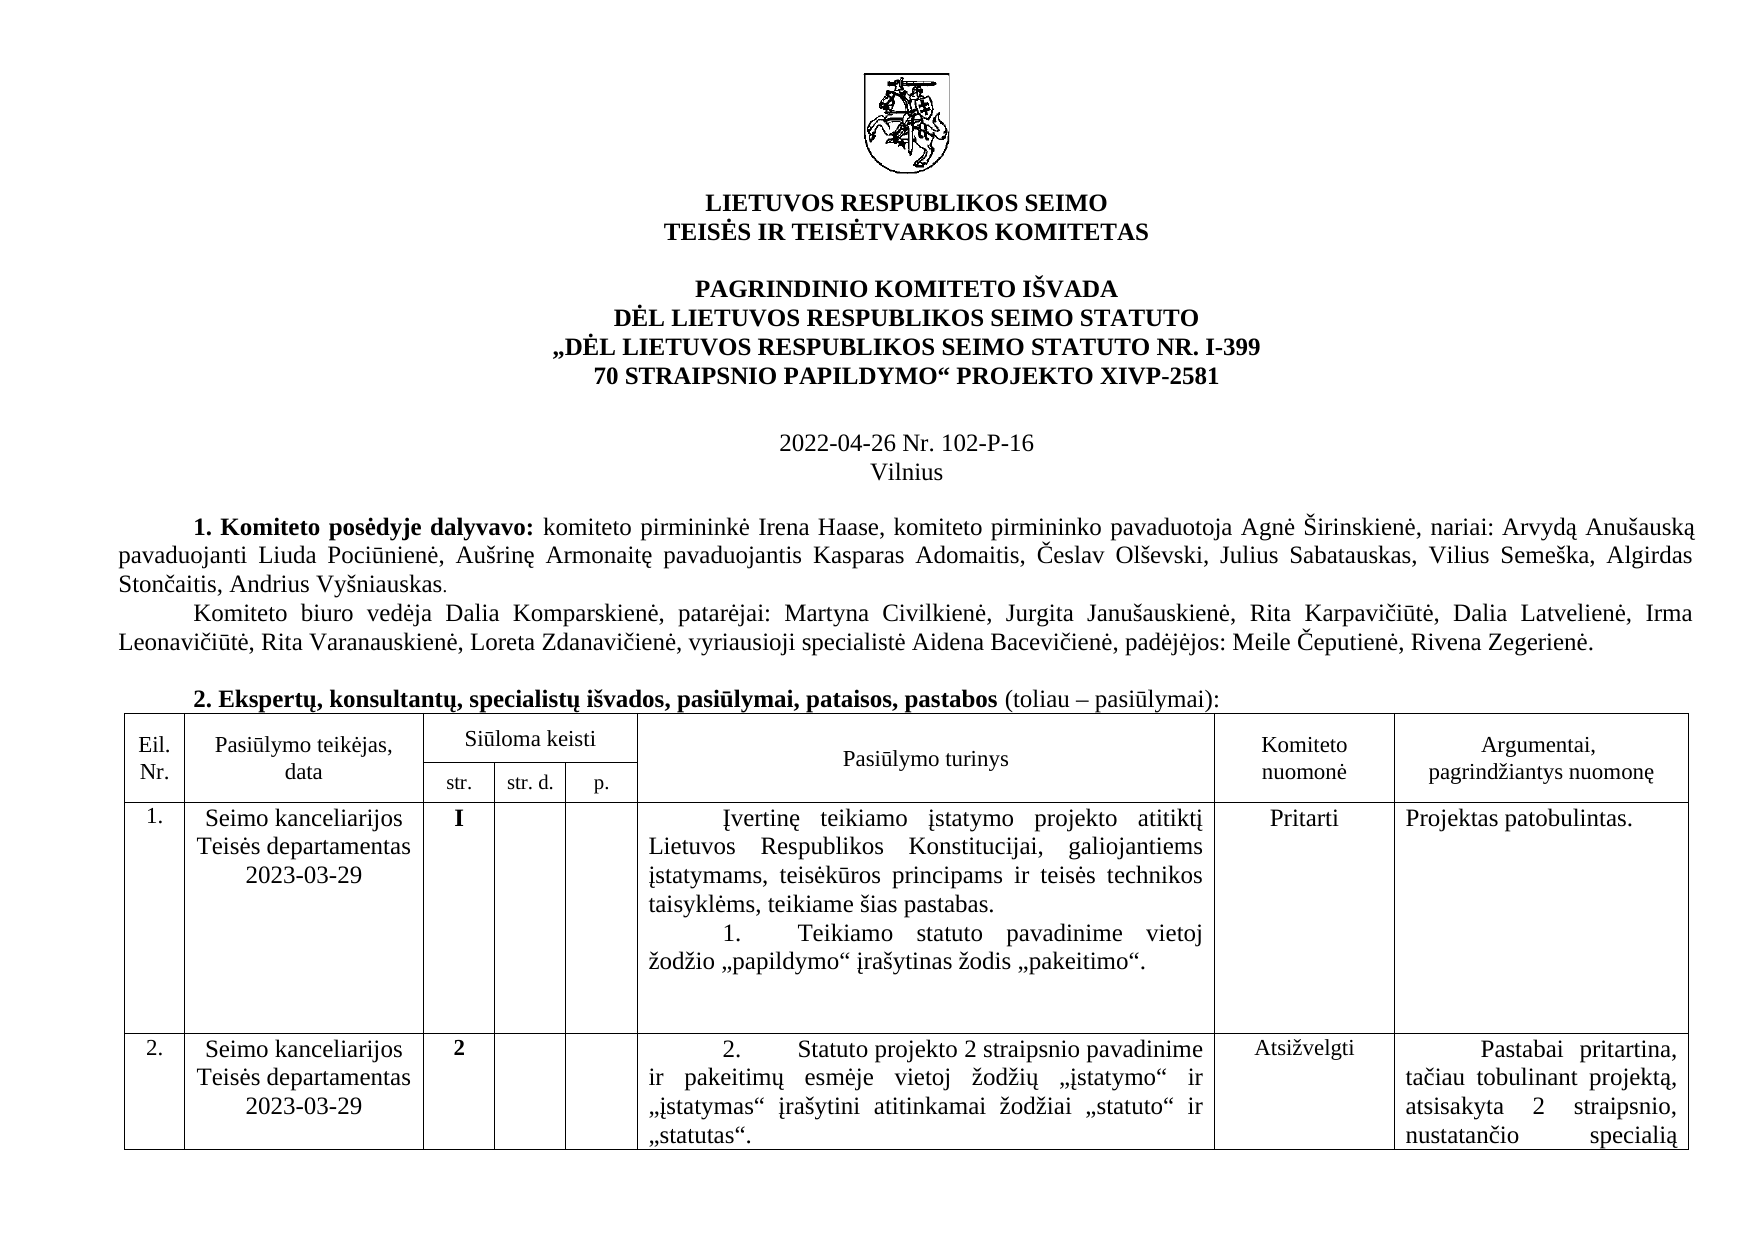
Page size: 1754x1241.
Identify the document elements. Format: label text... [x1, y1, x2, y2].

table_header Siūloma keisti [424, 714, 637, 762]
table_cell [566, 803, 637, 1033]
table_cell Atsižvelgti [1215, 1034, 1394, 1149]
table_header Komiteto nuomonė [1215, 714, 1394, 802]
text 70 STRAIPSNIO PAPILDYMO“ PROJEKTO XIVP-2581 [118, 361, 1695, 389]
table_cell Įvertinę teikiamo įstatymo projekto atitiktį Lietuvos Respublikos Konstitucijai, galiojantiems įstatymams, teisėkūros principams ir teisės technikos taisyklėms, teikiame šias pastabas. 1. Teikiamo statuto pavadinime vietoj žodžio „papildymo“ įrašytinas žodis „pakeitimo“. [638, 803, 1214, 1033]
table_header Pasiūlymo teikėjas, data [185, 714, 423, 802]
text Komiteto biuro vedėja Dalia Komparskienė, patarėjai: Martyna Civilkienė, Jurgita Janušauskienė, Rita Karpavičiūtė, Dalia Latvelienė, Irma Leonavičiūtė, Rita Varanauskienė, Loreta Zdanavičienė, vyriausioji specialistė Aidena Bacevičienė, padėjėjos: Meile Čeputienė, Rivena Zegerienė. [118, 598, 1695, 655]
text Vilnius [118, 457, 1695, 485]
table_cell p. [566, 763, 637, 802]
table_cell str. d. [495, 763, 565, 802]
table_cell 2 [424, 1034, 494, 1149]
table_header Argumentai, pagrindžiantys nuomonę [1395, 714, 1688, 802]
text 1. Komiteto posėdyje dalyvavo: komiteto pirmininkė Irena Haase, komiteto pirmininko pavaduotoja Agnė Širinskienė, nariai: Arvydą Anušauską pavaduojanti Liuda Pociūnienė, Aušrinę Armonaitę pavaduojantis Kasparas Adomaitis, Česlav Olševski, Julius Sabatauskas, Vilius Semeška, Algirdas Stončaitis, Andrius Vyšniauskas. [118, 512, 1695, 598]
table_cell Pastabai pritartina, tačiau tobulinant projektą, atsisakyta 2 straipsnio, nustatančio specialią [1395, 1034, 1688, 1149]
table_cell Seimo kanceliarijos Teisės departamentas 2023-03-29 [185, 803, 423, 1033]
table_cell Pritarti [1215, 803, 1394, 1033]
table_cell 2. Statuto projekto 2 straipsnio pavadinime ir pakeitimų esmėje vietoj žodžių „įstatymo“ ir „įstatymas“ įrašytini atitinkamai žodžiai „statuto“ ir „statutas“. [638, 1034, 1214, 1149]
table_cell [495, 1034, 565, 1149]
table_cell 2. [125, 1034, 184, 1149]
table_cell [495, 803, 565, 1033]
table_header Eil. Nr. [125, 714, 184, 802]
text LIETUVOS RESPUBLIKOS SEIMO [118, 188, 1695, 217]
table_cell str. [424, 763, 494, 802]
text 2022-04-26 Nr. 102-P-16 [118, 428, 1695, 457]
table_cell Projektas patobulintas. [1395, 803, 1688, 1033]
subtitle PAGRINDINIO KOMITETO IŠVADA [118, 274, 1695, 303]
table_cell Seimo kanceliarijos Teisės departamentas 2023-03-29 [185, 1034, 423, 1149]
table_header Pasiūlymo turinys [638, 714, 1214, 802]
subtitle DĖL LIETUVOS RESPUBLIKOS SEIMO STATUTO [118, 303, 1695, 332]
table_cell I [424, 803, 494, 1033]
text 2. Ekspertų, konsultantų, specialistų išvados, pasiūlymai, pataisos, pastabos (toliau – pasiūlymai): [118, 684, 1695, 713]
subtitle „DĖL LIETUVOS RESPUBLIKOS SEIMO STATUTO NR. I-399 [118, 332, 1695, 361]
table_cell 1. [125, 803, 184, 1033]
text TEISĖS IR TEISĖTVARKOS KOMITETAS [118, 217, 1695, 246]
table_cell [566, 1034, 637, 1149]
